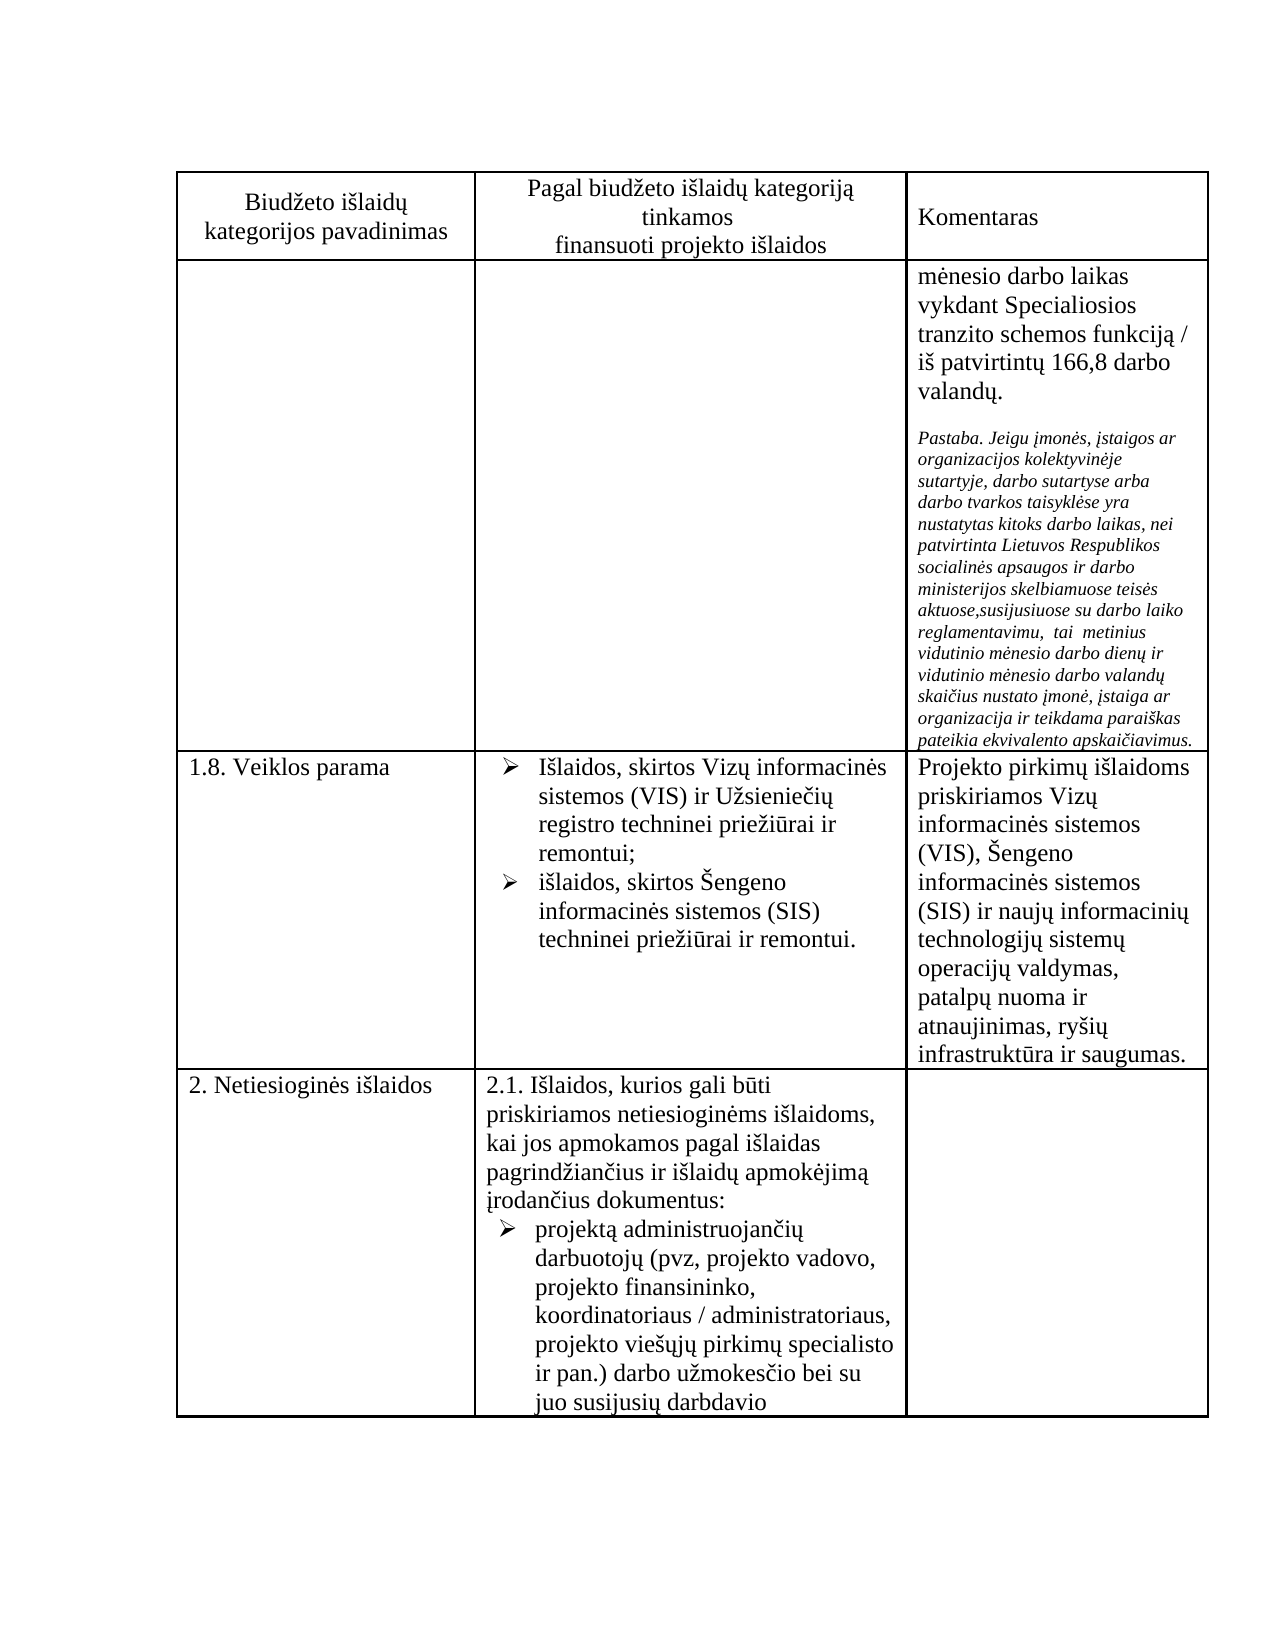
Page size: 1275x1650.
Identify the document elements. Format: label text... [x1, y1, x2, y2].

table_cell mėnesio darbo laikas vykdant Specialiosios tranzito schemos funkciją / iš patvirtintų 166,8 darbo valandų. Pastaba. Jeigu įmonės, įstaigos ar organizacijos kolektyvinėje sutartyje, darbo sutartyse arba darbo tvarkos taisyklėse yra nustatytas kitoks darbo laikas, nei patvirtinta Lietuvos Respublikos socialinės apsaugos ir darbo ministerijos skelbiamuose teisės aktuose,susijusiuose su darbo laiko reglamentavimu, tai metinius vidutinio mėnesio darbo dienų ir vidutinio mėnesio darbo valandų skaičius nustato įmonė, įstaiga ar organizacija ir teikdama paraiškas pateikia ekvivalento apskaičiavimus. [908, 261, 1207, 750]
table_cell [178, 261, 474, 750]
table_cell [476, 261, 905, 750]
table_header Pagal biudžeto išlaidų kategoriją tinkamos finansuoti projekto išlaidos [476, 173, 905, 259]
table_cell  Išlaidos, skirtos Vizų informacinės sistemos (VIS) ir Užsieniečių registro techninei priežiūrai ir remontui;  išlaidos, skirtos Šengeno informacinės sistemos (SIS) techninei priežiūrai ir remontui. [476, 752, 905, 1068]
table_cell [908, 1070, 1207, 1415]
table_cell Projekto pirkimų išlaidoms priskiriamos Vizų informacinės sistemos (VIS), Šengeno informacinės sistemos (SIS) ir naujų informacinių technologijų sistemų operacijų valdymas, patalpų nuoma ir atnaujinimas, ryšių infrastruktūra ir saugumas. [908, 752, 1207, 1068]
table_header Komentaras [908, 173, 1207, 259]
table_cell 1.8. Veiklos parama [178, 752, 474, 1068]
table_header Biudžeto išlaidų kategorijos pavadinimas [178, 173, 474, 259]
table_cell 2.1. Išlaidos, kurios gali būti priskiriamos netiesioginėms išlaidoms, kai jos apmokamos pagal išlaidas pagrindžiančius ir išlaidų apmokėjimą įrodančius dokumentus:  projektą administruojančių darbuotojų (pvz, projekto vadovo, projekto finansininko, koordinatoriaus / administratoriaus, projekto viešųjų pirkimų specialisto ir pan.) darbo užmokesčio bei su juo susijusių darbdavio įsipareigojimų išlaidos už darbo laiką, dirbtą administruojant projektą;  projektą administruojančių darbuotojų mokymo projekto administravimo klausimais išlaidos;  projekto administravimo paslaugų, teisinių ir kitų konsultacijų išlaidos;  su projekto administravimo reikmėmis susijusių patalpų komunalinių paslaugų ir priežiūros išlaidos (valymas, šiukšlių išvežimas, apsauga, remonto darbai, statybinės medžiagos, santechnikos įrengimai, elektros prekės, smulki buitinė technika, ūkinės prekės);  su projekto administravimu susijusios telefono, fakso, interneto, kopijavimo, kanceliarinės, dokumentų tvarkymo, saugojimo, naikinimo ir kitos išlaidos (praėjimo kortelės, specialioji apranga darbuotojams, geriamojo vandens, kavos aparatų, baldų ir pan. nuoma);  su projekto administravimu susijusios įrangos ir programinės įrangos (kompiuterinės, ryšio ir dauginimo) vystymo, priežiūros ir palaikymo (remonto ir atsarginių dalių įsigijimo) bei nuomos išlaidos;  su projekto administravimu susijusių finansinių paslaugų išlaidos (banko mokesčių, draudimo ir kitos išlaidos, išskyrus skolos palūkanas);  su projekto administravimu susijusios transporto ir transporto paslaugų išlaidos (automobilių eksploatacijos išlaidos (degalai, draudimas, techninis aptarnavimas, atsarginės dalys ir pan.), transporto paslaugų (taksi) išlaidos);  turto draudimo išlaidos. 2.2. Kai netiesioginėms projekto išlaidoms apmokėti taikoma fiksuotoji norma, 1 punkte nurodytos netiesioginės išlaidos negali būti įtraukiamos į tiesiogines projekto išlaidas. [476, 1070, 905, 1415]
table_cell 2. Netiesioginės išlaidos [178, 1070, 474, 1415]
